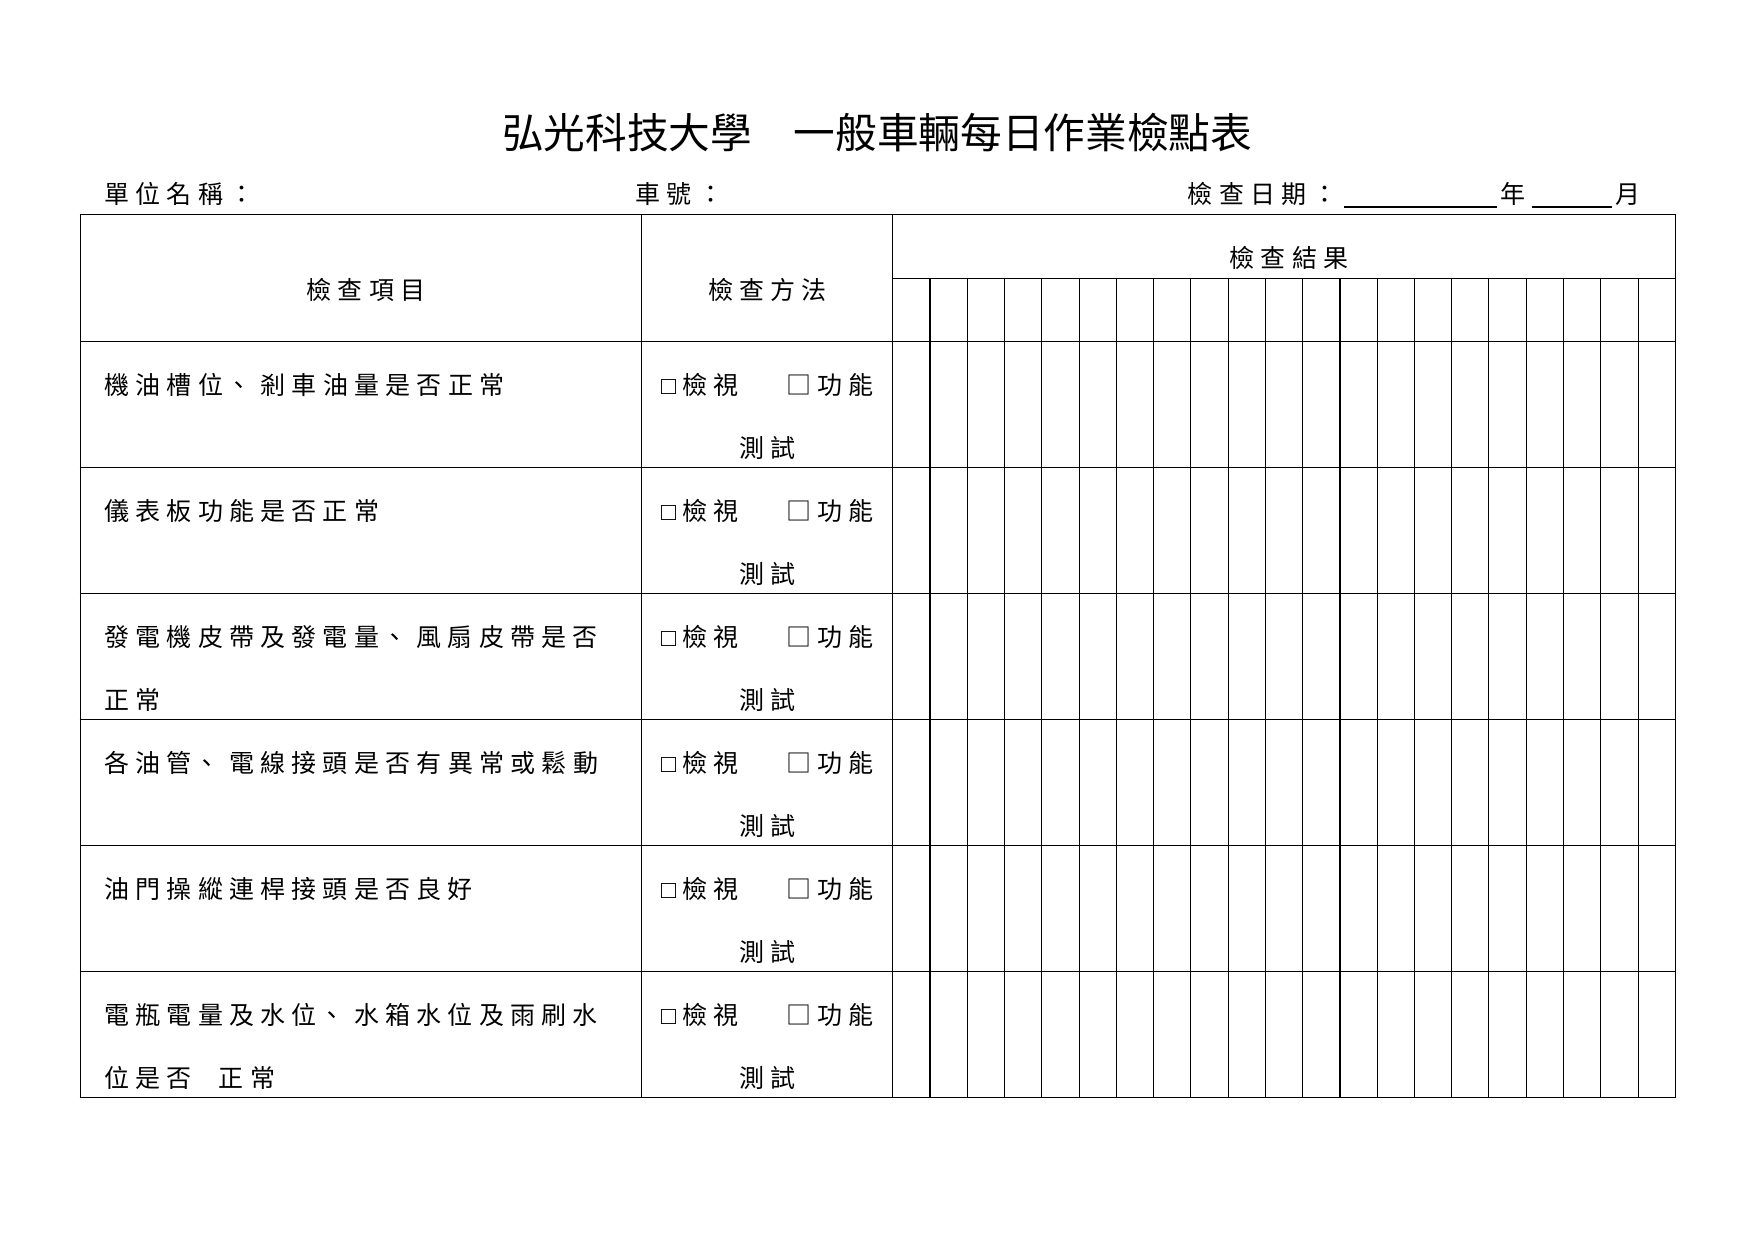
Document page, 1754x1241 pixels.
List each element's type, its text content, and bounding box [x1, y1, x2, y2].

table_cell [968, 342, 1004, 467]
table_cell [1639, 279, 1675, 341]
table_cell [931, 279, 967, 341]
table_cell [1303, 846, 1339, 971]
table_cell 檢查項目 [81, 215, 641, 341]
table_cell [1341, 846, 1377, 971]
table_cell [1489, 594, 1526, 719]
table_cell [1266, 342, 1302, 467]
table_cell [1080, 594, 1116, 719]
table_cell [1191, 468, 1228, 593]
table_cell [1229, 468, 1265, 593]
table_cell [1489, 972, 1526, 1097]
table_cell [1452, 594, 1488, 719]
table_cell [1378, 342, 1414, 467]
table_cell [1117, 594, 1153, 719]
table_cell [1191, 846, 1228, 971]
table_cell [1229, 846, 1265, 971]
table_cell [1005, 972, 1041, 1097]
table_cell [968, 846, 1004, 971]
table_cell □檢視 □功能測試 [642, 468, 892, 593]
table_cell [1191, 342, 1228, 467]
table_cell 儀表板功能是否正常 [81, 468, 641, 593]
table_cell [1415, 720, 1451, 845]
table_cell [1042, 342, 1079, 467]
table_cell [1117, 972, 1153, 1097]
table_cell [1341, 720, 1377, 845]
table_cell [1303, 279, 1339, 341]
table_cell [1005, 279, 1041, 341]
table_cell 電瓶電量及水位、水箱水位及雨刷水位是否 正常 [81, 972, 641, 1097]
table_header 車號： [612, 151, 1144, 214]
table_cell [1415, 846, 1451, 971]
table_cell [1639, 972, 1675, 1097]
table_cell [1415, 972, 1451, 1097]
table_cell □檢視 □功能測試 [642, 720, 892, 845]
table_cell [1117, 468, 1153, 593]
table_cell [1415, 279, 1451, 341]
table_cell [1601, 720, 1638, 845]
table_cell [1452, 846, 1488, 971]
table_cell [1229, 279, 1265, 341]
table_cell [1601, 972, 1638, 1097]
table_cell [1266, 279, 1302, 341]
table_cell [1527, 594, 1563, 719]
table_cell [1527, 972, 1563, 1097]
table_cell [893, 972, 929, 1097]
table_cell [1452, 279, 1488, 341]
table_cell [1266, 720, 1302, 845]
table_cell [931, 594, 967, 719]
table_cell [1341, 342, 1377, 467]
table_cell [1639, 468, 1675, 593]
table_cell [1415, 594, 1451, 719]
table_cell 發電機皮帶及發電量、風扇皮帶是否正常 [81, 594, 641, 719]
table_cell [1005, 468, 1041, 593]
table_cell [1303, 972, 1339, 1097]
table_cell [1639, 720, 1675, 845]
table_cell [1564, 846, 1600, 971]
table_cell [1378, 846, 1414, 971]
table_cell [931, 972, 967, 1097]
table_cell [1452, 720, 1488, 845]
table_cell [1229, 972, 1265, 1097]
table_cell [931, 720, 967, 845]
table_cell [1042, 972, 1079, 1097]
table_cell [1266, 468, 1302, 593]
table_cell [1489, 846, 1526, 971]
table_cell [1341, 279, 1377, 341]
table_cell [1527, 468, 1563, 593]
table_cell [1564, 468, 1600, 593]
table_cell [1601, 594, 1638, 719]
table_cell [931, 846, 967, 971]
table_cell [1005, 720, 1041, 845]
table_cell [1191, 972, 1228, 1097]
table_cell [1080, 846, 1116, 971]
table_cell [1378, 468, 1414, 593]
table_cell [1117, 846, 1153, 971]
table_cell [1452, 342, 1488, 467]
table_cell [1639, 342, 1675, 467]
table_cell [1266, 594, 1302, 719]
table_cell [1042, 468, 1079, 593]
table_cell [1341, 594, 1377, 719]
table_cell [1452, 468, 1488, 593]
table_cell 各油管、電線接頭是否有異常或鬆動 [81, 720, 641, 845]
table_cell 油門操縱連桿接頭是否良好 [81, 846, 641, 971]
table_cell [893, 342, 929, 467]
table_cell [1527, 846, 1563, 971]
table_cell [1042, 720, 1079, 845]
table_cell [1303, 342, 1339, 467]
table_cell [1564, 720, 1600, 845]
table_cell [1191, 279, 1228, 341]
table_cell □檢視 □功能測試 [642, 594, 892, 719]
table_cell [893, 720, 929, 845]
table_cell [1191, 720, 1228, 845]
table_cell [1080, 279, 1116, 341]
table_cell [1154, 720, 1190, 845]
table_cell [1005, 846, 1041, 971]
table_cell [1303, 720, 1339, 845]
table_cell [1005, 342, 1041, 467]
table_cell [1601, 468, 1638, 593]
table_cell □檢視 □功能測試 [642, 342, 892, 467]
table_cell [1378, 279, 1414, 341]
table_cell [1601, 342, 1638, 467]
table_cell [1080, 342, 1116, 467]
table_cell [1489, 279, 1526, 341]
table_cell [1042, 846, 1079, 971]
table_cell [1080, 468, 1116, 593]
text 弘光科技大學 一般車輛每日作業檢點表 [80, 89, 1674, 151]
table_cell [1154, 846, 1190, 971]
table_cell [1639, 594, 1675, 719]
table_cell [968, 279, 1004, 341]
table_cell [1415, 342, 1451, 467]
table_cell [1527, 279, 1563, 341]
table_cell [1117, 720, 1153, 845]
table_cell [1042, 279, 1079, 341]
table_cell [968, 468, 1004, 593]
table_cell [1229, 594, 1265, 719]
table_cell [1564, 279, 1600, 341]
table_cell [968, 594, 1004, 719]
table_cell □檢視 □功能測試 [642, 846, 892, 971]
table_cell [1489, 468, 1526, 593]
table_cell [968, 720, 1004, 845]
table_cell [1489, 720, 1526, 845]
table_cell [1527, 720, 1563, 845]
table_cell [931, 342, 967, 467]
table_cell [893, 846, 929, 971]
table_cell [931, 468, 967, 593]
table_cell 檢查結果 [893, 215, 1675, 277]
table_cell 檢查方法 [642, 215, 892, 341]
table_cell [968, 972, 1004, 1097]
table_cell [1564, 972, 1600, 1097]
table_cell [1154, 468, 1190, 593]
table_cell [1080, 720, 1116, 845]
table_cell [1303, 594, 1339, 719]
table_cell [1266, 972, 1302, 1097]
table_cell [1378, 594, 1414, 719]
table_cell [1154, 972, 1190, 1097]
table_cell [1601, 279, 1638, 341]
table_cell [1341, 972, 1377, 1097]
table_cell [1564, 342, 1600, 467]
table_cell [1042, 594, 1079, 719]
table_header 檢查日期： 年 月 [1144, 151, 1675, 214]
table_cell [1639, 846, 1675, 971]
table_cell [1489, 342, 1526, 467]
table_cell [1154, 594, 1190, 719]
table_cell [1341, 468, 1377, 593]
table_cell [893, 594, 929, 719]
table_cell [1266, 846, 1302, 971]
table_cell [1452, 972, 1488, 1097]
table_cell [1601, 846, 1638, 971]
table_cell [893, 468, 929, 593]
table_cell [1191, 594, 1228, 719]
table_cell [1005, 594, 1041, 719]
table_cell [1527, 342, 1563, 467]
table_cell [1154, 342, 1190, 467]
table_cell [1564, 594, 1600, 719]
table_cell □檢視 □功能測試 [642, 972, 892, 1097]
table_cell [1378, 972, 1414, 1097]
table_cell [1117, 342, 1153, 467]
table_cell [1378, 720, 1414, 845]
table_cell [1415, 468, 1451, 593]
table_cell [1117, 279, 1153, 341]
table_cell [1303, 468, 1339, 593]
table_cell [1080, 972, 1116, 1097]
table_cell [1154, 279, 1190, 341]
table_cell 機油槽位、剎車油量是否正常 [81, 342, 641, 467]
table_cell [1229, 720, 1265, 845]
table_cell [893, 279, 929, 341]
table_header 單位名稱： [80, 151, 612, 214]
table_cell [1229, 342, 1265, 467]
